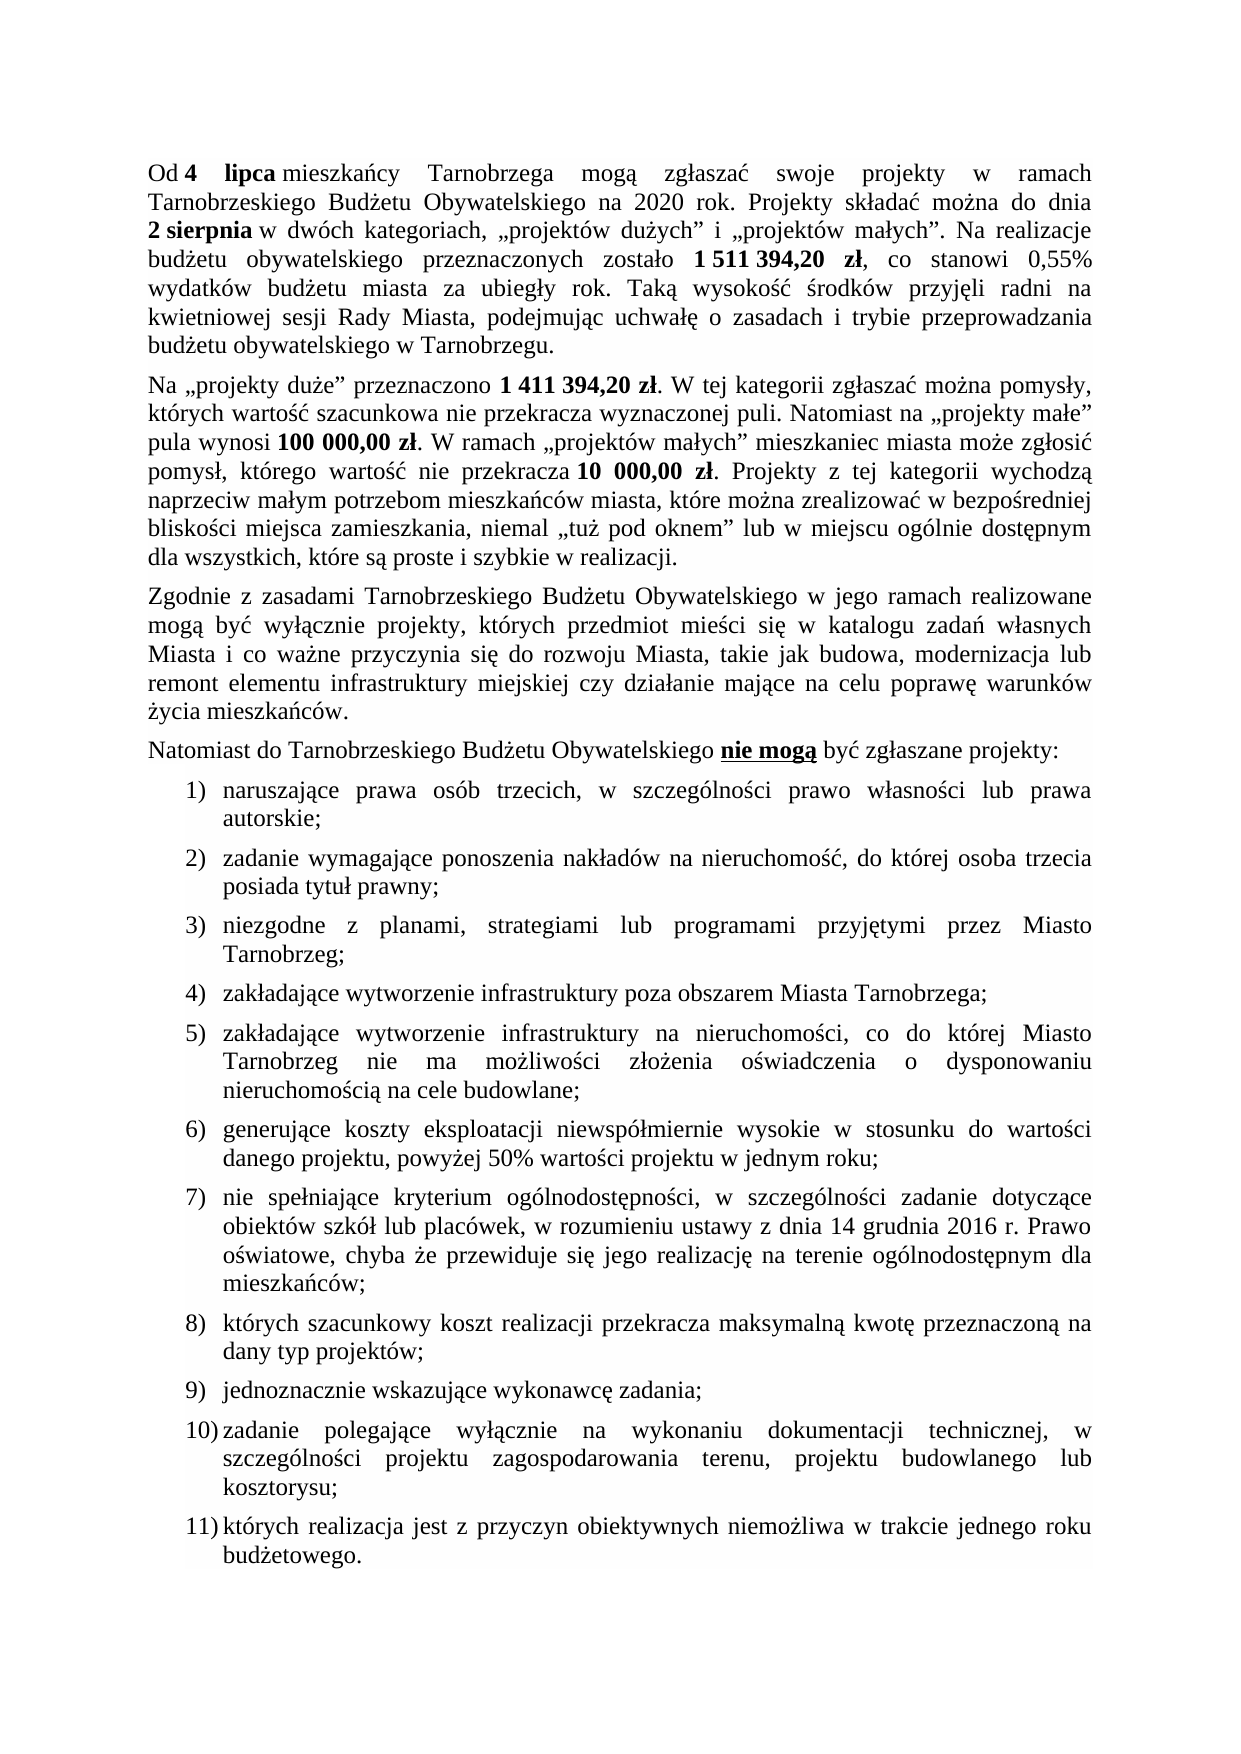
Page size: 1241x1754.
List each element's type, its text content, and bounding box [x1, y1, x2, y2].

text Natomiast do Tarnobrzeskiego Budżetu Obywatelskiego nie mogą być zgłaszane projekty: [148, 736, 1093, 764]
list nie spełniające kryterium ogólnodostępności, w szczególności zadanie dotyczące obiektów szkół lub placówek, w rozumieniu ustawy z dnia 14 grudnia 2016 r. Prawo oświatowe, chyba że przewiduje się jego realizację na terenie ogólnodostępnym dla mieszkańców; [185, 1182, 1093, 1297]
list zadanie wymagające ponoszenia nakładów na nieruchomość, do której osoba trzecia posiada tytuł prawny; [185, 843, 1093, 900]
text Zgodnie z zasadami Tarnobrzeskiego Budżetu Obywatelskiego w jego ramach realizowane mogą być wyłącznie projekty, których przedmiot mieści się w katalogu zadań własnych Miasta i co ważne przyczynia się do rozwoju Miasta, takie jak budowa, modernizacja lub remont elementu infrastruktury miejskiej czy działanie mające na celu poprawę warunków życia mieszkańców. [148, 581, 1093, 725]
list naruszające prawa osób trzecich, w szczególności prawo własności lub prawa autorskie; [185, 775, 1093, 832]
list zadanie polegające wyłącznie na wykonaniu dokumentacji technicznej, w szczególności projektu zagospodarowania terenu, projektu budowlanego lub kosztorysu; [185, 1415, 1093, 1501]
list zakładające wytworzenie infrastruktury na nieruchomości, co do której Miasto Tarnobrzeg nie ma możliwości złożenia oświadczenia o dysponowaniu nieruchomością na cele budowlane; [185, 1018, 1093, 1104]
list generujące koszty eksploatacji niewspółmiernie wysokie w stosunku do wartości danego projektu, powyżej 50% wartości projektu w jednym roku; [185, 1114, 1093, 1172]
list niezgodne z planami, strategiami lub programami przyjętymi przez Miasto Tarnobrzeg; [185, 911, 1093, 968]
list których realizacja jest z przyczyn obiektywnych niemożliwa w trakcie jednego roku budżetowego. [185, 1511, 1093, 1569]
text Od 4 lipca mieszkańcy Tarnobrzega mogą zgłaszać swoje projekty w ramach Tarnobrzeskiego Budżetu Obywatelskiego na 2020 rok. Projekty składać można do dnia 2 sierpnia w dwóch kategoriach, „projektów dużych” i „projektów małych”. Na realizacje budżetu obywatelskiego przeznaczonych zostało 1 511 394,20 zł, co stanowi 0,55% wydatków budżetu miasta za ubiegły rok. Taką wysokość środków przyjęli radni na kwietniowej sesji Rady Miasta, podejmując uchwałę o zasadach i trybie przeprowadzania budżetu obywatelskiego w Tarnobrzegu. [148, 158, 1093, 359]
list których szacunkowy koszt realizacji przekracza maksymalną kwotę przeznaczoną na dany typ projektów; [185, 1308, 1093, 1365]
list jednoznacznie wskazujące wykonawcę zadania; [185, 1376, 1093, 1404]
list zakładające wytworzenie infrastruktury poza obszarem Miasta Tarnobrzega; [185, 978, 1093, 1007]
text Na „projekty duże” przeznaczono 1 411 394,20 zł. W tej kategorii zgłaszać można pomysły, których wartość szacunkowa nie przekracza wyznaczonej puli. Natomiast na „projekty małe” pula wynosi 100 000,00 zł. W ramach „projektów małych” mieszkaniec miasta może zgłosić pomysł, którego wartość nie przekracza 10 000,00 zł. Projekty z tej kategorii wychodzą naprzeciw małym potrzebom mieszkańców miasta, które można zrealizować w bezpośredniej bliskości miejsca zamieszkania, niemal „tuż pod oknem” lub w miejscu ogólnie dostępnym dla wszystkich, które są proste i szybkie w realizacji. [148, 370, 1093, 571]
